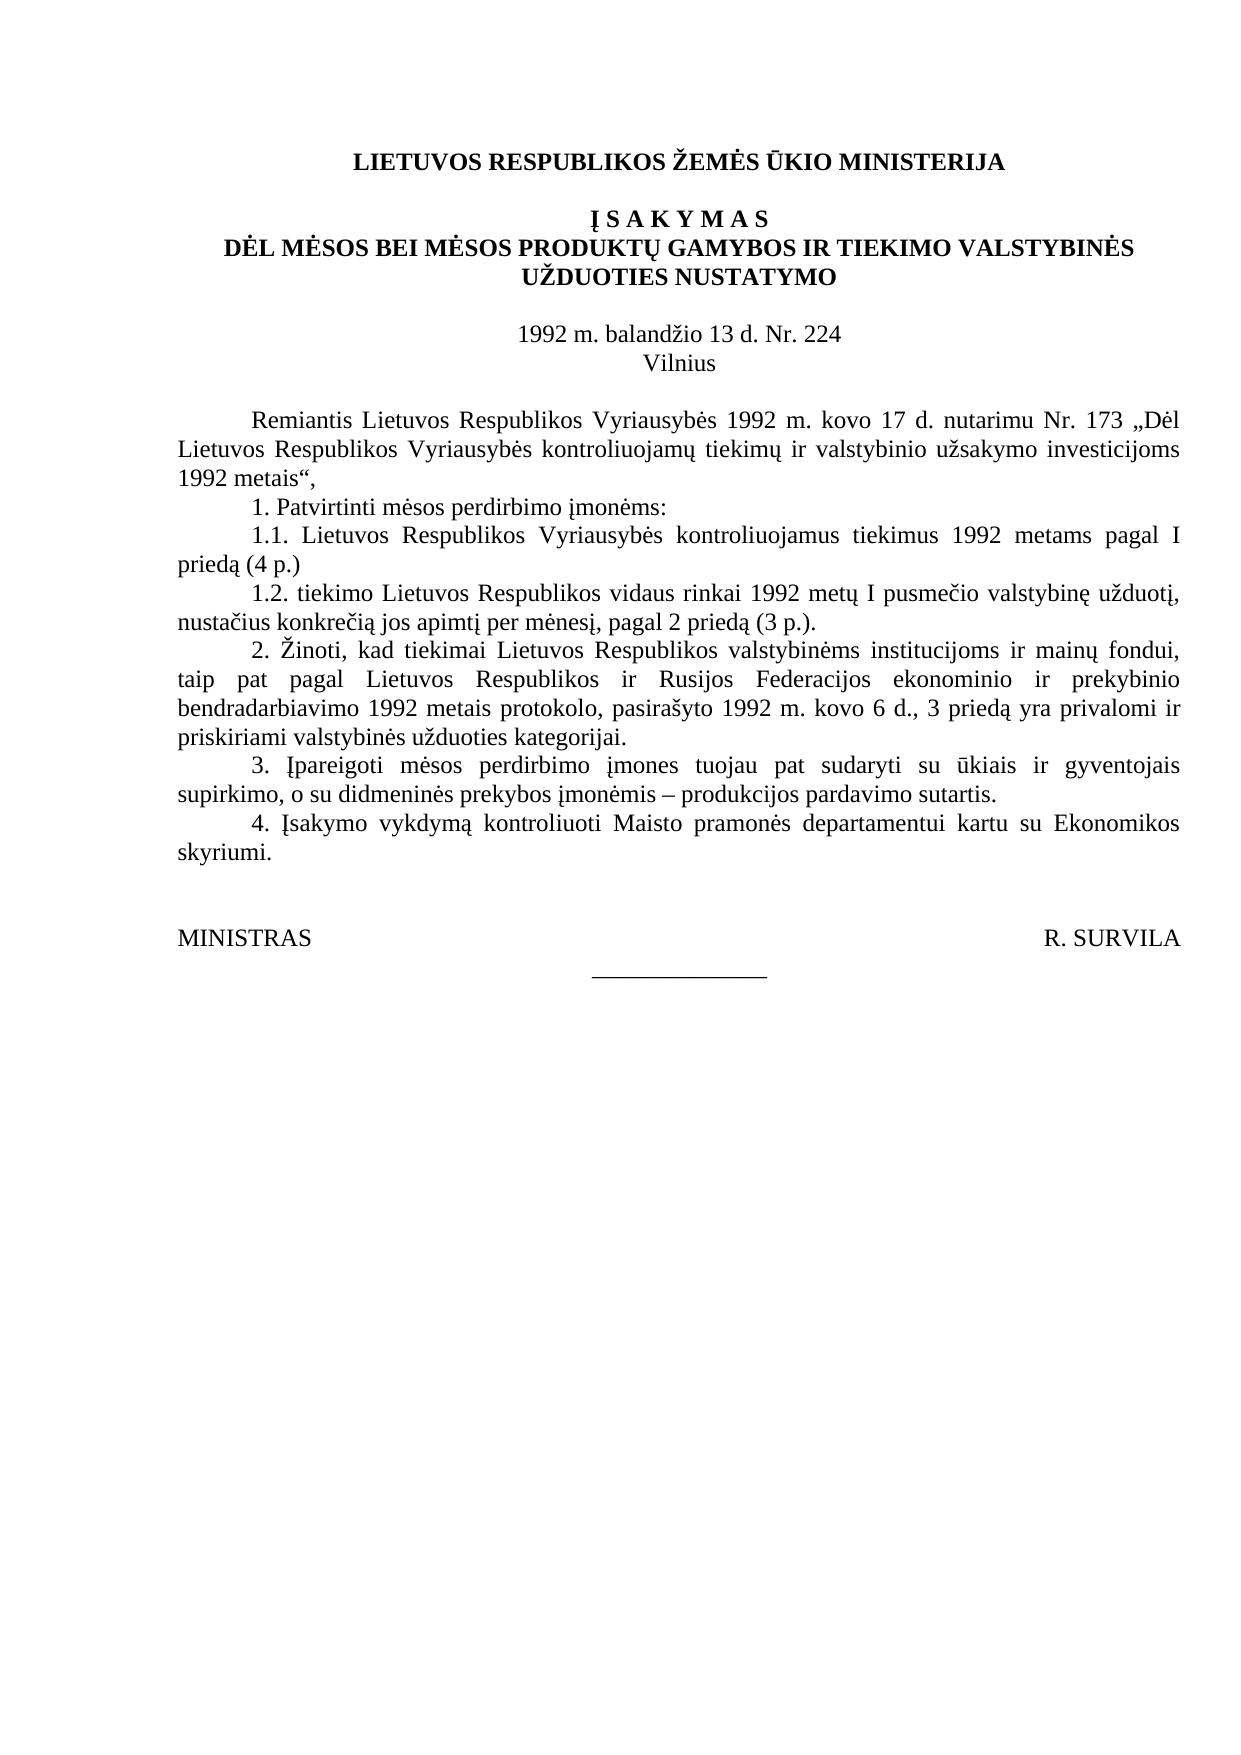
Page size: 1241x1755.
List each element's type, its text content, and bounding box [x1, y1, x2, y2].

text Vilnius [177, 348, 1181, 377]
text 3. Įpareigoti mėsos perdirbimo įmones tuojau pat sudaryti su ūkiais ir gyventojais supirkimo, o su didmeninės prekybos įmonėmis – produkcijos pardavimo sutartis. [177, 751, 1181, 808]
text 2. Žinoti, kad tiekimai Lietuvos Respublikos valstybinėms institucijoms ir mainų fondui, taip pat pagal Lietuvos Respublikos ir Rusijos Federacijos ekonominio ir prekybinio bendradarbiavimo 1992 metais protokolo, pasirašyto 1992 m. kovo 6 d., 3 priedą yra privalomi ir priskiriami valstybinės užduoties kategorijai. [177, 636, 1181, 751]
text 1.2. tiekimo Lietuvos Respublikos vidaus rinkai 1992 metų I pusmečio valstybinę užduotį, nustačius konkrečią jos apimtį per mėnesį, pagal 2 priedą (3 p.). [177, 578, 1181, 636]
text LIETUVOS RESPUBLIKOS ŽEMĖS ŪKIO MINISTERIJA [177, 147, 1181, 176]
text Į S A K Y M A S [177, 204, 1181, 233]
text 1. Patvirtinti mėsos perdirbimo įmonėms: [177, 492, 1181, 521]
text 1992 m. balandžio 13 d. Nr. 224 [177, 319, 1181, 348]
text Remiantis Lietuvos Respublikos Vyriausybės 1992 m. kovo 17 d. nutarimu Nr. 173 „Dėl Lietuvos Respublikos Vyriausybės kontroliuojamų tiekimų ir valstybinio užsakymo investicijoms 1992 metais“, [177, 406, 1181, 492]
text MINISTRAS R. SURVILA [177, 923, 1181, 952]
text 4. Įsakymo vykdymą kontroliuoti Maisto pramonės departamentui kartu su Ekonomikos skyriumi. [177, 808, 1181, 866]
text 1.1. Lietuvos Respublikos Vyriausybės kontroliuojamus tiekimus 1992 metams pagal I priedą (4 p.) [177, 521, 1181, 578]
text DĖL MĖSOS BEI MĖSOS PRODUKTŲ GAMYBOS IR TIEKIMO VALSTYBINĖS UŽDUOTIES NUSTATYMO [177, 233, 1181, 291]
text ______________ [177, 952, 1181, 981]
